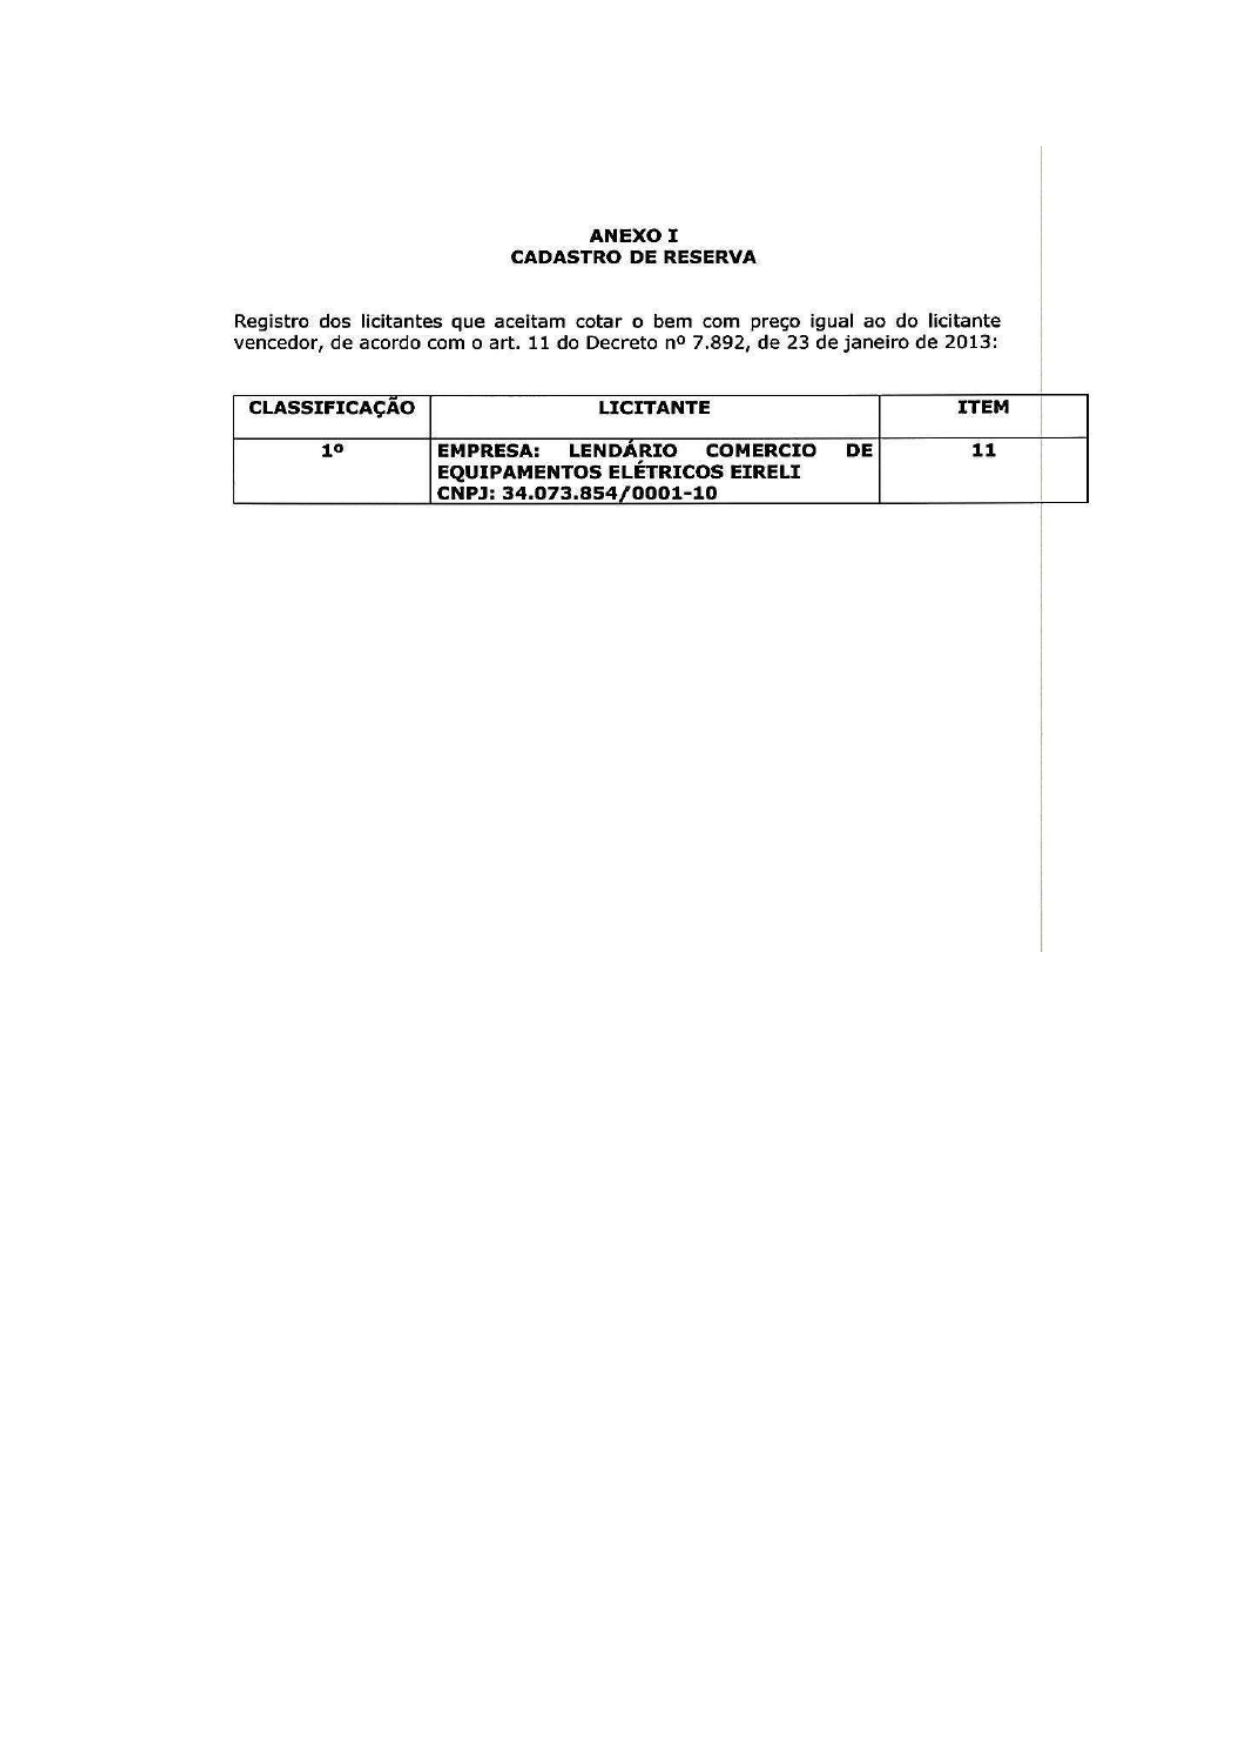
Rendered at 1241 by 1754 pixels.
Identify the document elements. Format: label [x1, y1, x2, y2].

picture [118, 146, 1123, 952]
